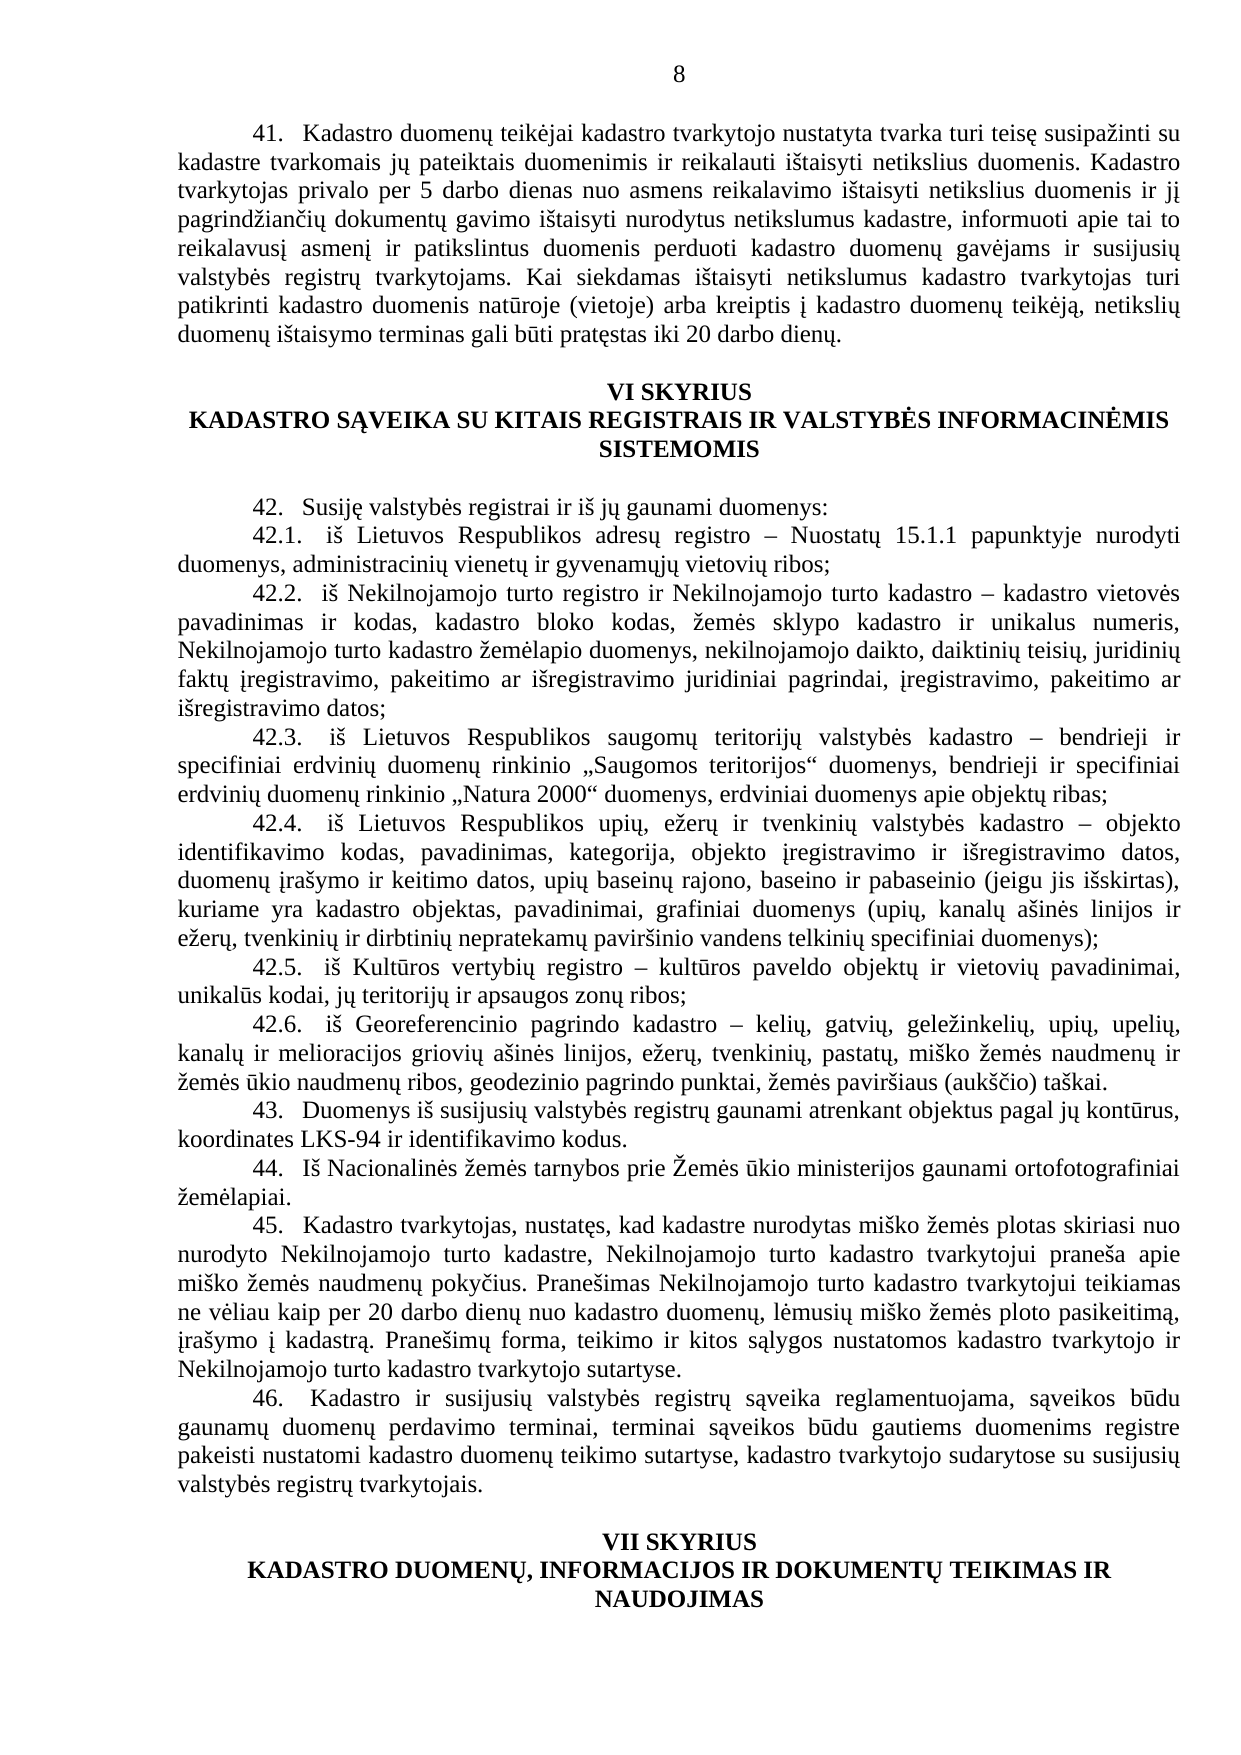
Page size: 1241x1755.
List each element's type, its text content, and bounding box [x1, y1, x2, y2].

text KADASTRO DUOMENŲ, INFORMACIJOS IR DOKUMENTŲ TEIKIMAS IR NAUDOJIMAS [177, 1556, 1181, 1613]
text 46. Kadastro ir susijusių valstybės registrų sąveika reglamentuojama, sąveikos būdu gaunamų duomenų perdavimo terminai, terminai sąveikos būdu gautiems duomenims registre pakeisti nustatomi kadastro duomenų teikimo sutartyse, kadastro tvarkytojo sudarytose su susijusių valstybės registrų tvarkytojais. [177, 1383, 1181, 1498]
text 41. Kadastro duomenų teikėjai kadastro tvarkytojo nustatyta tvarka turi teisę susipažinti su kadastre tvarkomais jų pateiktais duomenimis ir reikalauti ištaisyti netikslius duomenis. Kadastro tvarkytojas privalo per 5 darbo dienas nuo asmens reikalavimo ištaisyti netikslius duomenis ir jį pagrindžiančių dokumentų gavimo ištaisyti nurodytus netikslumus kadastre, informuoti apie tai to reikalavusį asmenį ir patikslintus duomenis perduoti kadastro duomenų gavėjams ir susijusių valstybės registrų tvarkytojams. Kai siekdamas ištaisyti netikslumus kadastro tvarkytojas turi patikrinti kadastro duomenis natūroje (vietoje) arba kreiptis į kadastro duomenų teikėją, netikslių duomenų ištaisymo terminas gali būti pratęstas iki 20 darbo dienų. [177, 118, 1181, 348]
text KADASTRO SĄVEIKA SU KITAIS REGISTRAIS IR VALSTYBĖS INFORMACINĖMIS SISTEMOMIS [177, 406, 1181, 463]
text 43. Duomenys iš susijusių valstybės registrų gaunami atrenkant objektus pagal jų kontūrus, koordinates LKS-94 ir identifikavimo kodus. [177, 1096, 1181, 1153]
text 42.3. iš Lietuvos Respublikos saugomų teritorijų valstybės kadastro – bendrieji ir specifiniai erdvinių duomenų rinkinio „Saugomos teritorijos“ duomenys, bendrieji ir specifiniai erdvinių duomenų rinkinio „Natura 2000“ duomenys, erdviniai duomenys apie objektų ribas; [177, 722, 1181, 808]
text 45. Kadastro tvarkytojas, nustatęs, kad kadastre nurodytas miško žemės plotas skiriasi nuo nurodyto Nekilnojamojo turto kadastre, Nekilnojamojo turto kadastro tvarkytojui praneša apie miško žemės naudmenų pokyčius. Pranešimas Nekilnojamojo turto kadastro tvarkytojui teikiamas ne vėliau kaip per 20 darbo dienų nuo kadastro duomenų, lėmusių miško žemės ploto pasikeitimą, įrašymo į kadastrą. Pranešimų forma, teikimo ir kitos sąlygos nustatomos kadastro tvarkytojo ir Nekilnojamojo turto kadastro tvarkytojo sutartyse. [177, 1211, 1181, 1383]
text VI SKYRIUS [177, 377, 1181, 406]
text 42.6. iš Georeferencinio pagrindo kadastro – kelių, gatvių, geležinkelių, upių, upelių, kanalų ir melioracijos griovių ašinės linijos, ežerų, tvenkinių, pastatų, miško žemės naudmenų ir žemės ūkio naudmenų ribos, geodezinio pagrindo punktai, žemės paviršiaus (aukščio) taškai. [177, 1009, 1181, 1096]
text 42. Susiję valstybės registrai ir iš jų gaunami duomenys: [177, 492, 1181, 521]
text 42.4. iš Lietuvos Respublikos upių, ežerų ir tvenkinių valstybės kadastro – objekto identifikavimo kodas, pavadinimas, kategorija, objekto įregistravimo ir išregistravimo datos, duomenų įrašymo ir keitimo datos, upių baseinų rajono, baseino ir pabaseinio (jeigu jis išskirtas), kuriame yra kadastro objektas, pavadinimai, grafiniai duomenys (upių, kanalų ašinės linijos ir ežerų, tvenkinių ir dirbtinių nepratekamų paviršinio vandens telkinių specifiniai duomenys); [177, 808, 1181, 952]
text 42.1. iš Lietuvos Respublikos adresų registro – Nuostatų 15.1.1 papunktyje nurodyti duomenys, administracinių vienetų ir gyvenamųjų vietovių ribos; [177, 521, 1181, 578]
text VII SKYRIUS [177, 1527, 1181, 1556]
text 44. Iš Nacionalinės žemės tarnybos prie Žemės ūkio ministerijos gaunami ortofotografiniai žemėlapiai. [177, 1153, 1181, 1211]
text 42.5. iš Kultūros vertybių registro – kultūros paveldo objektų ir vietovių pavadinimai, unikalūs kodai, jų teritorijų ir apsaugos zonų ribos; [177, 952, 1181, 1009]
text 42.2. iš Nekilnojamojo turto registro ir Nekilnojamojo turto kadastro – kadastro vietovės pavadinimas ir kodas, kadastro bloko kodas, žemės sklypo kadastro ir unikalus numeris, Nekilnojamojo turto kadastro žemėlapio duomenys, nekilnojamojo daikto, daiktinių teisių, juridinių faktų įregistravimo, pakeitimo ar išregistravimo juridiniai pagrindai, įregistravimo, pakeitimo ar išregistravimo datos; [177, 578, 1181, 722]
